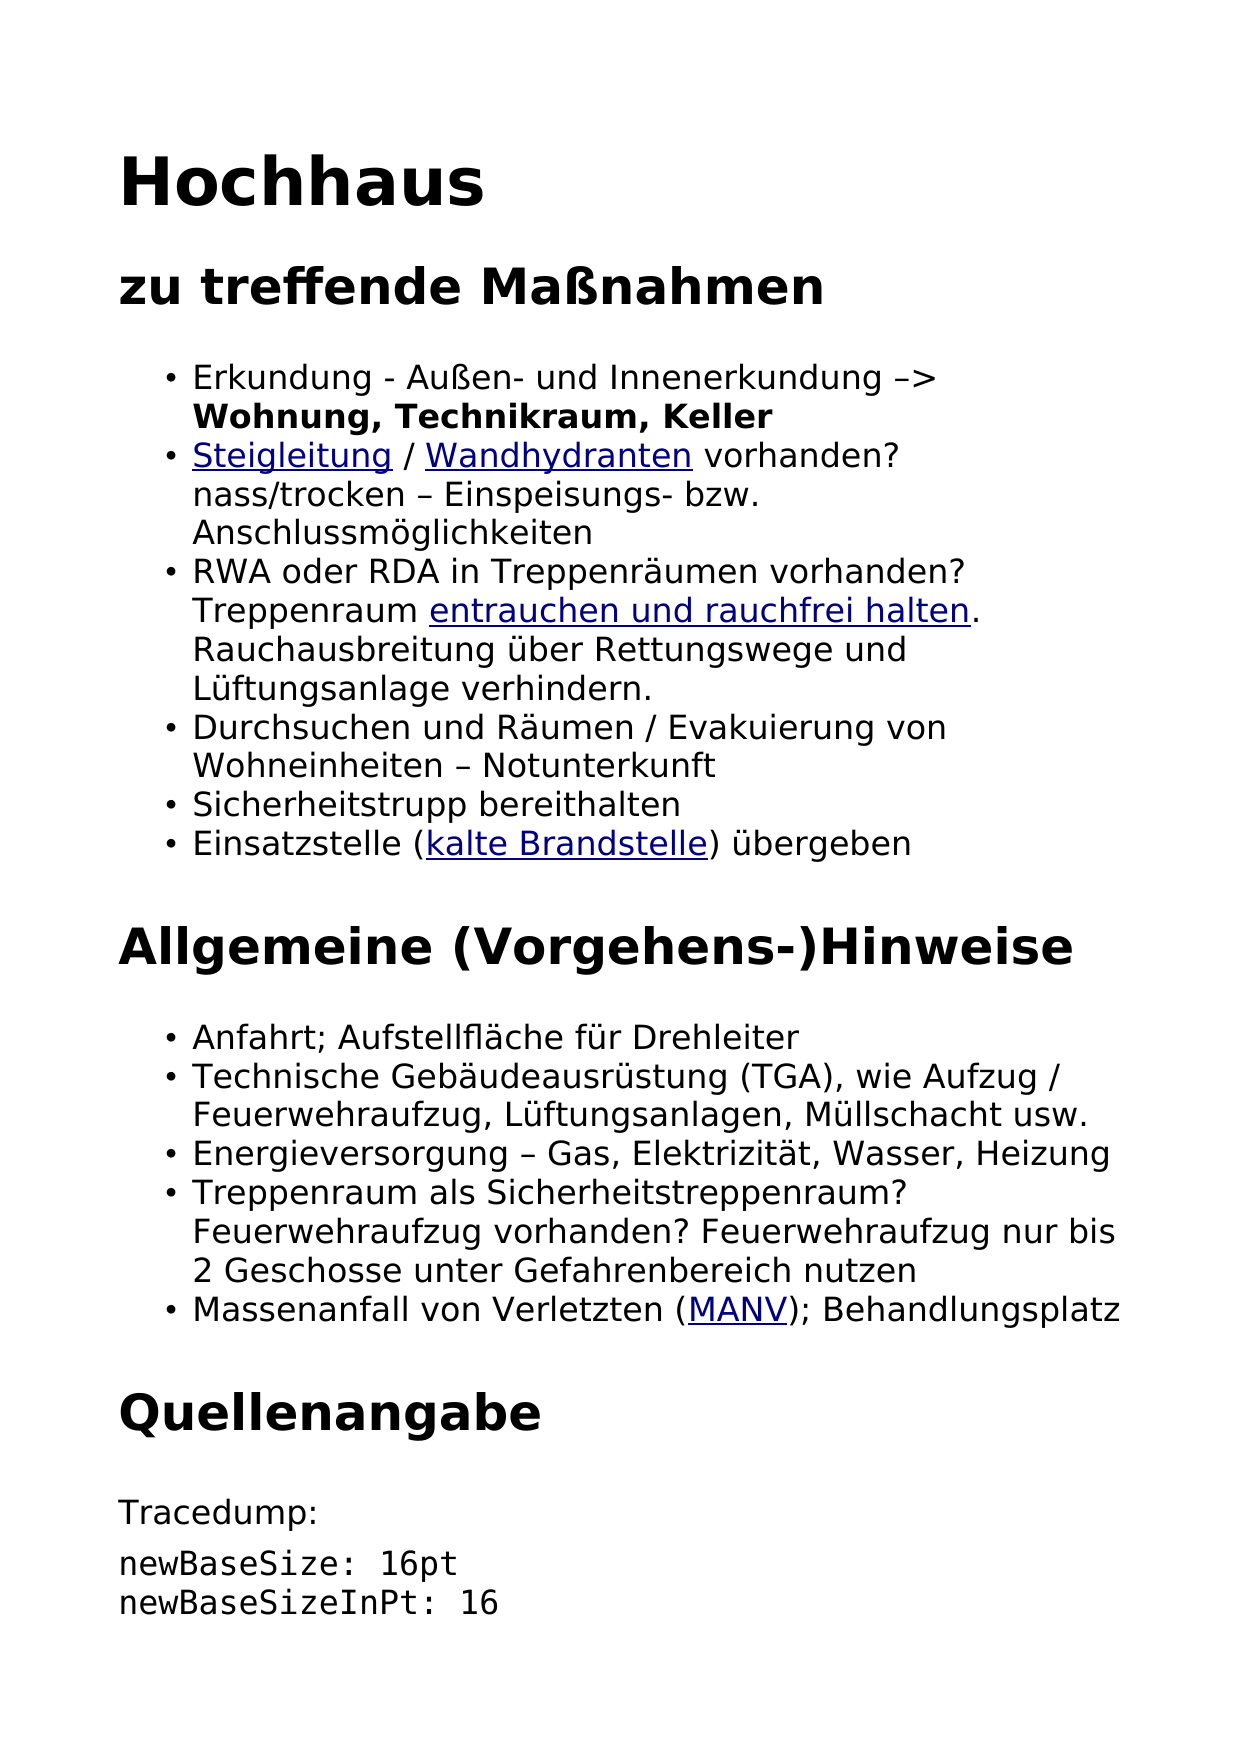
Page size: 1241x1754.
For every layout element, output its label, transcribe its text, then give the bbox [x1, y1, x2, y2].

list Durchsuchen und Räumen / Evakuierung von Wohneinheiten – Notunterkunft [177, 708, 1122, 786]
list Steigleitung / Wandhydranten vorhanden? nass/trocken – Einspeisungs- bzw. Anschlussmöglichkeiten [177, 436, 1122, 553]
list Treppenraum als Sicherheitstreppenraum? Feuerwehraufzug vorhanden? Feuerwehraufzug nur bis 2 Geschosse unter Gefahrenbereich nutzen [177, 1174, 1122, 1290]
subtitle Allgemeine (Vorgehens-)Hinweise [118, 918, 1122, 976]
list Technische Gebäudeausrüstung (TGA), wie Aufzug / Feuerwehraufzug, Lüftungsanlagen, Müllschacht usw. [177, 1057, 1122, 1135]
text newBaseSize: 16pt newBaseSizeInPt: 16 [118, 1544, 1122, 1622]
list Anfahrt; Aufstellfläche für Drehleiter [177, 1018, 1122, 1057]
list Sicherheitstrupp bereithalten [177, 786, 1122, 825]
list Erkundung - Außen- und Innenerkundung –> Wohnung, Technikraum, Keller [177, 358, 1122, 436]
subtitle Hochhaus [118, 143, 1122, 221]
list Energieversorgung – Gas, Elektrizität, Wasser, Heizung [177, 1135, 1122, 1174]
list Massenanfall von Verletzten (MANV); Behandlungsplatz [177, 1290, 1122, 1329]
subtitle zu treffende Maßnahmen [118, 258, 1122, 316]
subtitle Quellenangabe [118, 1383, 1122, 1442]
text Tracedump: [118, 1454, 1122, 1532]
list RWA oder RDA in Treppenräumen vorhanden? Treppenraum entrauchen und rauchfrei halten. Rauchausbreitung über Rettungswege und Lüftungsanlage verhindern. [177, 553, 1122, 708]
list Einsatzstelle (kalte Brandstelle) übergeben [177, 825, 1122, 863]
